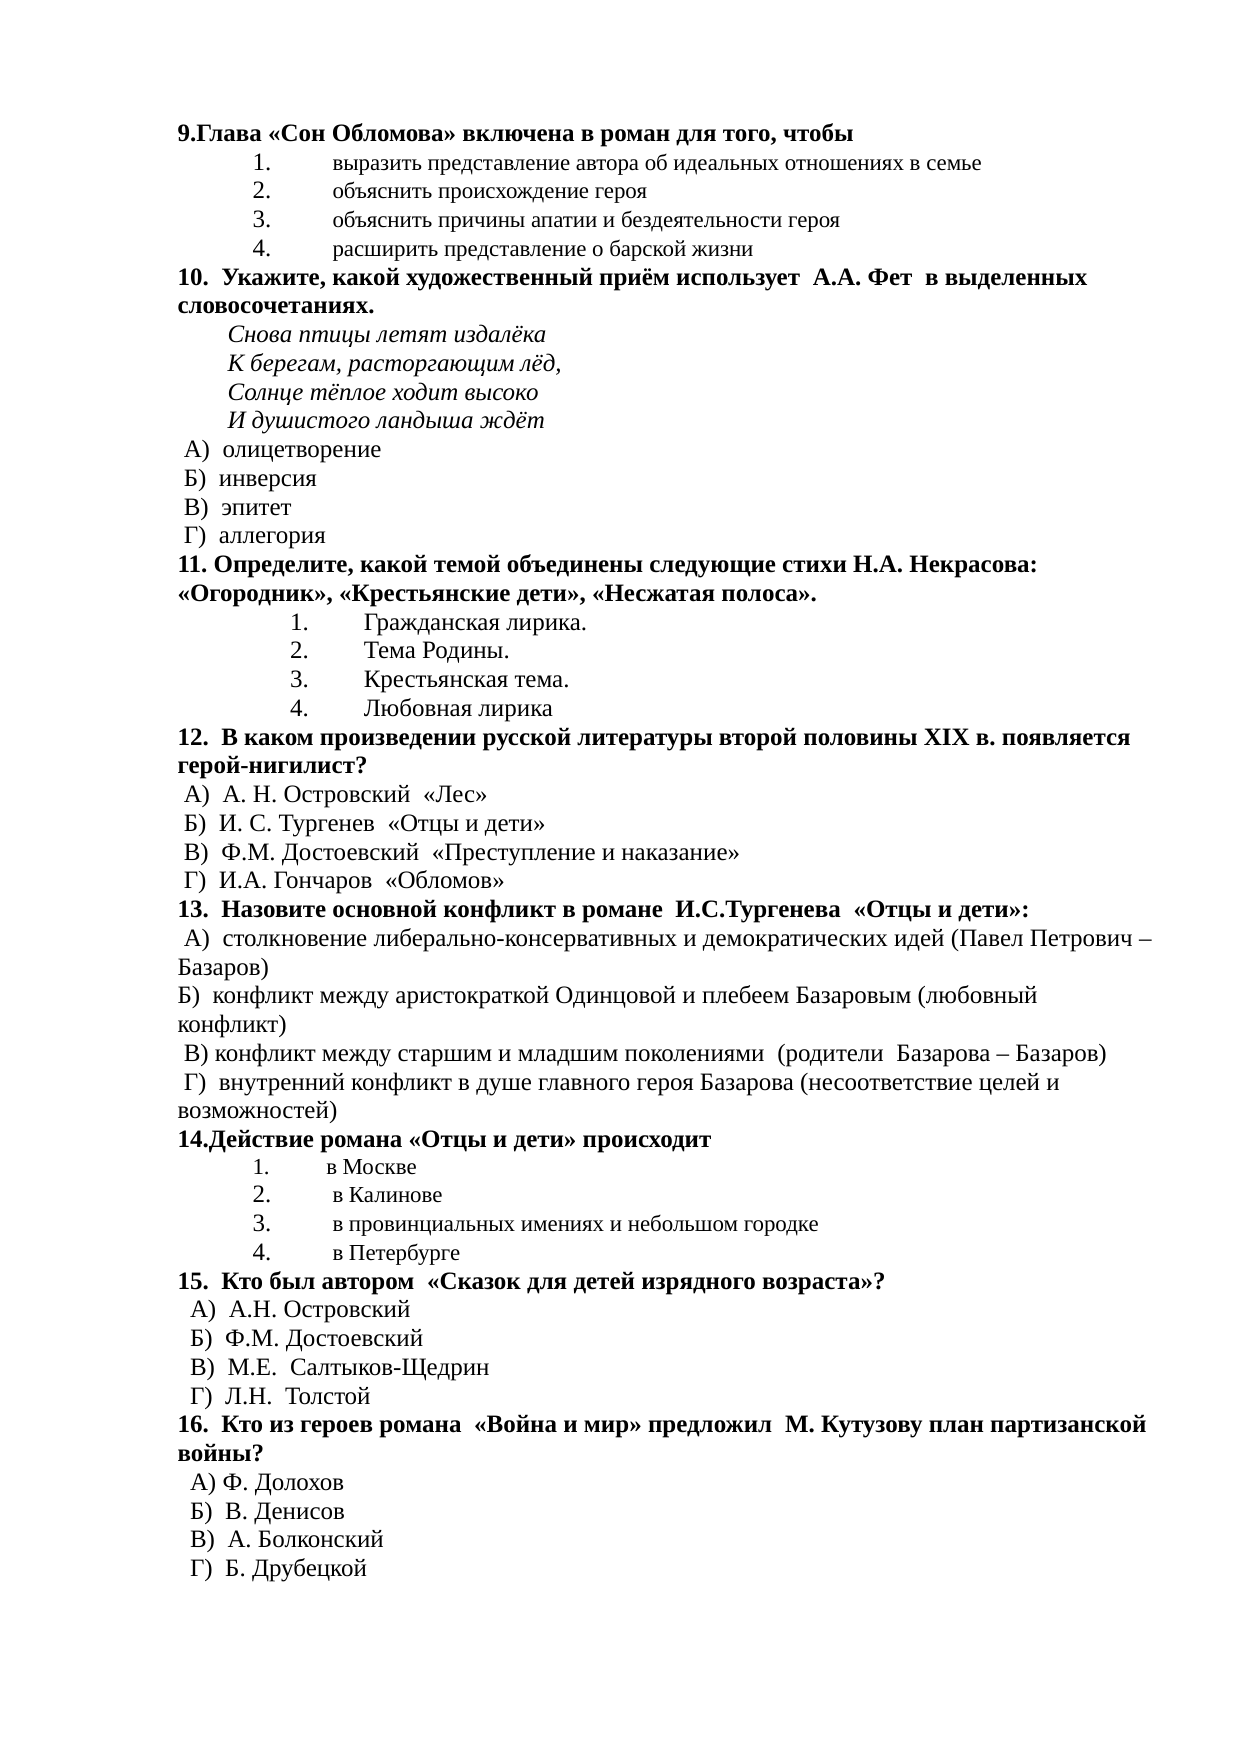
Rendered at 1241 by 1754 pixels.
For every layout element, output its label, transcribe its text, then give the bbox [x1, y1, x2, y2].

list в провинциальных имениях и небольшом городке [252, 1208, 1152, 1237]
text Б) инверсия [177, 463, 1152, 492]
text К берегам, расторгающим лёд, [177, 348, 1152, 377]
list в Москве [252, 1153, 1152, 1179]
text Снова птицы летят издалёка [177, 319, 1152, 348]
text В) эпитет [177, 492, 1152, 521]
text И душистого ландыша ждёт [177, 406, 1152, 434]
list выразить представление автора об идеальных отношениях в семье [252, 147, 1152, 176]
text 10. Укажите, какой художественный приём использует А.А. Фет в выделенных словосочетаниях. [177, 262, 1152, 319]
text 13. Назовите основной конфликт в романе И.С.Тургенева «Отцы и дети»: [177, 894, 1152, 923]
text 16. Кто из героев романа «Война и мир» предложил М. Кутузову план партизанской войны? [177, 1409, 1152, 1467]
text А) столкновение либерально-консервативных и демократических идей (Павел Петрович – Базаров) [177, 923, 1152, 981]
text А) А.Н. Островский [177, 1294, 1152, 1323]
text Г) И.А. Гончаров «Обломов» [177, 866, 1152, 894]
list объяснить происхождение героя [252, 176, 1152, 204]
text Г) аллегория [177, 521, 1152, 549]
text Б) В. Денисов [177, 1496, 1152, 1524]
text 9.Глава «Сон Обломова» включена в роман для того, чтобы [177, 118, 1152, 147]
text Б) И. С. Тургенев «Отцы и дети» [177, 808, 1152, 837]
list Тема Родины. [290, 636, 1152, 664]
text Солнце тёплое ходит высоко [177, 377, 1152, 406]
list в Петербурге [252, 1237, 1152, 1266]
list в Калинове [252, 1179, 1152, 1208]
text Б) Ф.М. Достоевский [177, 1323, 1152, 1352]
text А) олицетворение [177, 434, 1152, 463]
list расширить представление о барской жизни [252, 233, 1152, 262]
text А) А. Н. Островский «Лес» [177, 779, 1152, 808]
text Г) внутренний конфликт в душе главного героя Базарова (несоответствие целей и возможностей) [177, 1067, 1152, 1124]
list Крестьянская тема. [290, 664, 1152, 693]
text Г) Б. Друбецкой [177, 1553, 1152, 1582]
list Любовная лирика [290, 693, 1152, 722]
text 11. Определите, какой темой объединены следующие стихи Н.А. Некрасова: «Огородник», «Крестьянские дети», «Несжатая полоса». [177, 549, 1152, 607]
text В) М.Е. Салтыков-Щедрин [177, 1352, 1152, 1381]
text Г) Л.Н. Толстой [177, 1381, 1152, 1409]
list объяснить причины апатии и бездеятельности героя [252, 204, 1152, 233]
text 14.Действие романа «Отцы и дети» происходит [177, 1124, 1152, 1153]
text Б) конфликт между аристократкой Одинцовой и плебеем Базаровым (любовный конфликт) [177, 981, 1152, 1038]
text В) конфликт между старшим и младшим поколениями (родители Базарова – Базаров) [177, 1038, 1152, 1067]
text 15. Кто был автором «Сказок для детей изрядного возраста»? [177, 1266, 1152, 1294]
text В) А. Болконский [177, 1524, 1152, 1553]
text 12. В каком произведении русской литературы второй половины XIX в. появляется герой-нигилист? [177, 722, 1152, 779]
list Гражданская лирика. [290, 607, 1152, 636]
text А) Ф. Долохов [177, 1467, 1152, 1496]
text В) Ф.М. Достоевский «Преступление и наказание» [177, 837, 1152, 866]
